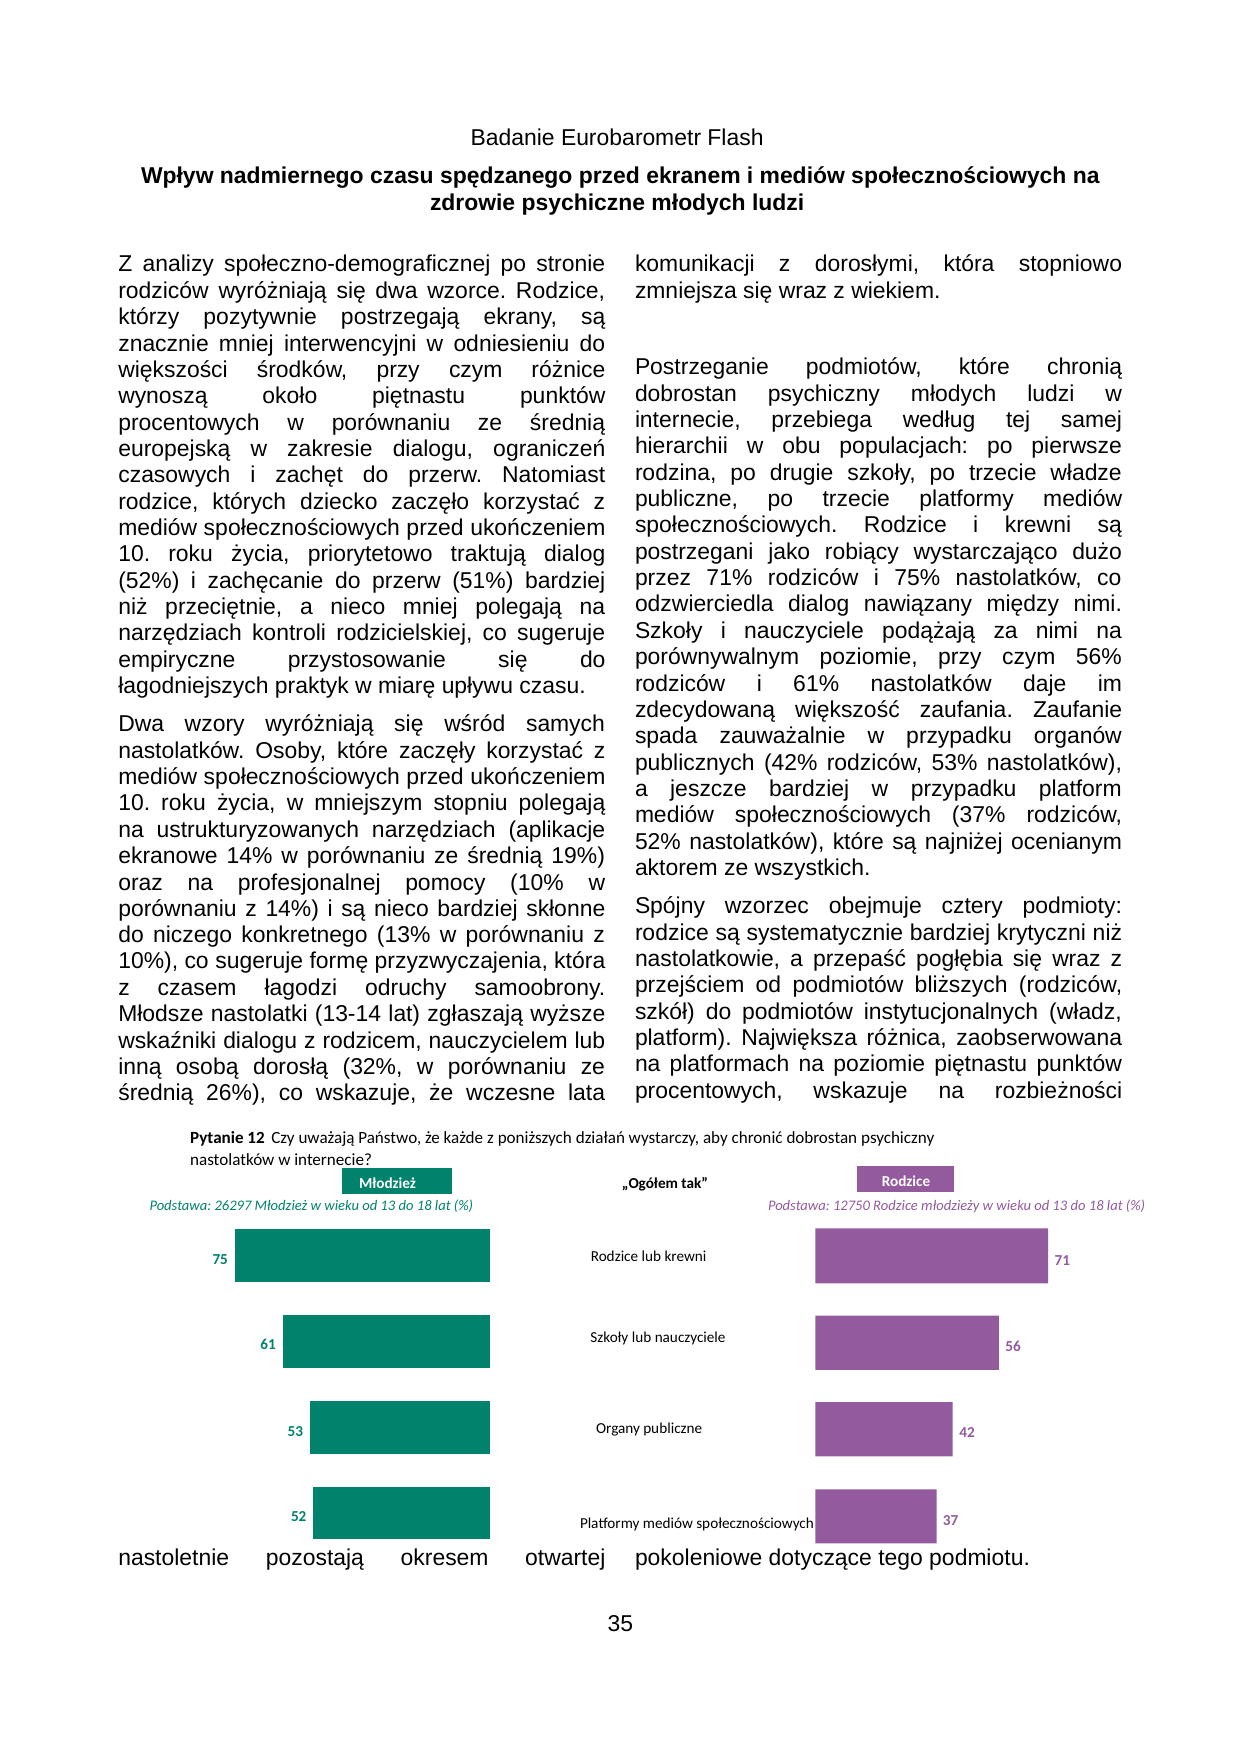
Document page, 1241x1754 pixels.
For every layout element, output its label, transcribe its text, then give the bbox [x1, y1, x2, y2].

text Z analizy społeczno-demograficznej po stronie rodziców wyróżniają się dwa wzorce. Rodzice, którzy pozytywnie postrzegają ekrany, są znacznie mniej interwencyjni w odniesieniu do większości środków, przy czym różnice wynoszą około piętnastu punktów procentowych w porównaniu ze średnią europejską w zakresie dialogu, ograniczeń czasowych i zachęt do przerw. Natomiast rodzice, których dziecko zaczęło korzystać z mediów społecznościowych przed ukończeniem 10. roku życia, priorytetowo traktują dialog (52%) i zachęcanie do przerw (51%) bardziej niż przeciętnie, a nieco mniej polegają na narzędziach kontroli rodzicielskiej, co sugeruje empiryczne przystosowanie się do łagodniejszych praktyk w miarę upływu czasu. [118, 250, 605, 698]
text Dwa wzory wyróżniają się wśród samych nastolatków. Osoby, które zaczęły korzystać z mediów społecznościowych przed ukończeniem 10. roku życia, w mniejszym stopniu polegają na ustrukturyzowanych narzędziach (aplikacje ekranowe 14% w porównaniu ze średnią 19%) oraz na profesjonalnej pomocy (10% w porównaniu z 14%) i są nieco bardziej skłonne do niczego konkretnego (13% w porównaniu z 10%), co sugeruje formę przyzwyczajenia, która z czasem łagodzi odruchy samoobrony. Młodsze nastolatki (13-14 lat) zgłaszają wyższe wskaźniki dialogu z rodzicem, nauczycielem lub inną osobą dorosłą (32%, w porównaniu ze średnią 26%), co wskazuje, że wczesne lata nastoletnie pozostają okresem otwartej komunikacji z dorosłymi, która stopniowo zmniejsza się wraz z wiekiem. [635, 250, 1122, 303]
text Postrzeganie podmiotów, które chronią dobrostan psychiczny młodych ludzi w internecie, przebiega według tej samej hierarchii w obu populacjach: po pierwsze rodzina, po drugie szkoły, po trzecie władze publiczne, po trzecie platformy mediów społecznościowych. Rodzice i krewni są postrzegani jako robiący wystarczająco dużo przez 71% rodziców i 75% nastolatków, co odzwierciedla dialog nawiązany między nimi. Szkoły i nauczyciele podążają za nimi na porównywalnym poziomie, przy czym 56% rodziców i 61% nastolatków daje im zdecydowaną większość zaufania. Zaufanie spada zauważalnie w przypadku organów publicznych (42% rodziców, 53% nastolatków), a jeszcze bardziej w przypadku platform mediów społecznościowych (37% rodziców, 52% nastolatków), które są najniżej ocenianym aktorem ze wszystkich. [635, 353, 1122, 880]
text Dwa wzory wyróżniają się wśród samych nastolatków. Osoby, które zaczęły korzystać z mediów społecznościowych przed ukończeniem 10. roku życia, w mniejszym stopniu polegają na ustrukturyzowanych narzędziach (aplikacje ekranowe 14% w porównaniu ze średnią 19%) oraz na profesjonalnej pomocy (10% w porównaniu z 14%) i są nieco bardziej skłonne do niczego konkretnego (13% w porównaniu z 10%), co sugeruje formę przyzwyczajenia, która z czasem łagodzi odruchy samoobrony. Młodsze nastolatki (13-14 lat) zgłaszają wyższe wskaźniki dialogu z rodzicem, nauczycielem lub inną osobą dorosłą (32%, w porównaniu ze średnią 26%), co wskazuje, że wczesne lata nastoletnie pozostają okresem otwartej komunikacji z dorosłymi, która stopniowo zmniejsza się wraz z wiekiem. [118, 710, 605, 1570]
text Spójny wzorzec obejmuje cztery podmioty: rodzice są systematycznie bardziej krytyczni niż nastolatkowie, a przepaść pogłębia się wraz z przejściem od podmiotów bliższych (rodziców, szkół) do podmiotów instytucjonalnych (władz, platform). Największa różnica, zaobserwowana na platformach na poziomie piętnastu punktów procentowych, wskazuje na rozbieżności pokoleniowe dotyczące tego podmiotu. [635, 892, 1122, 1570]
